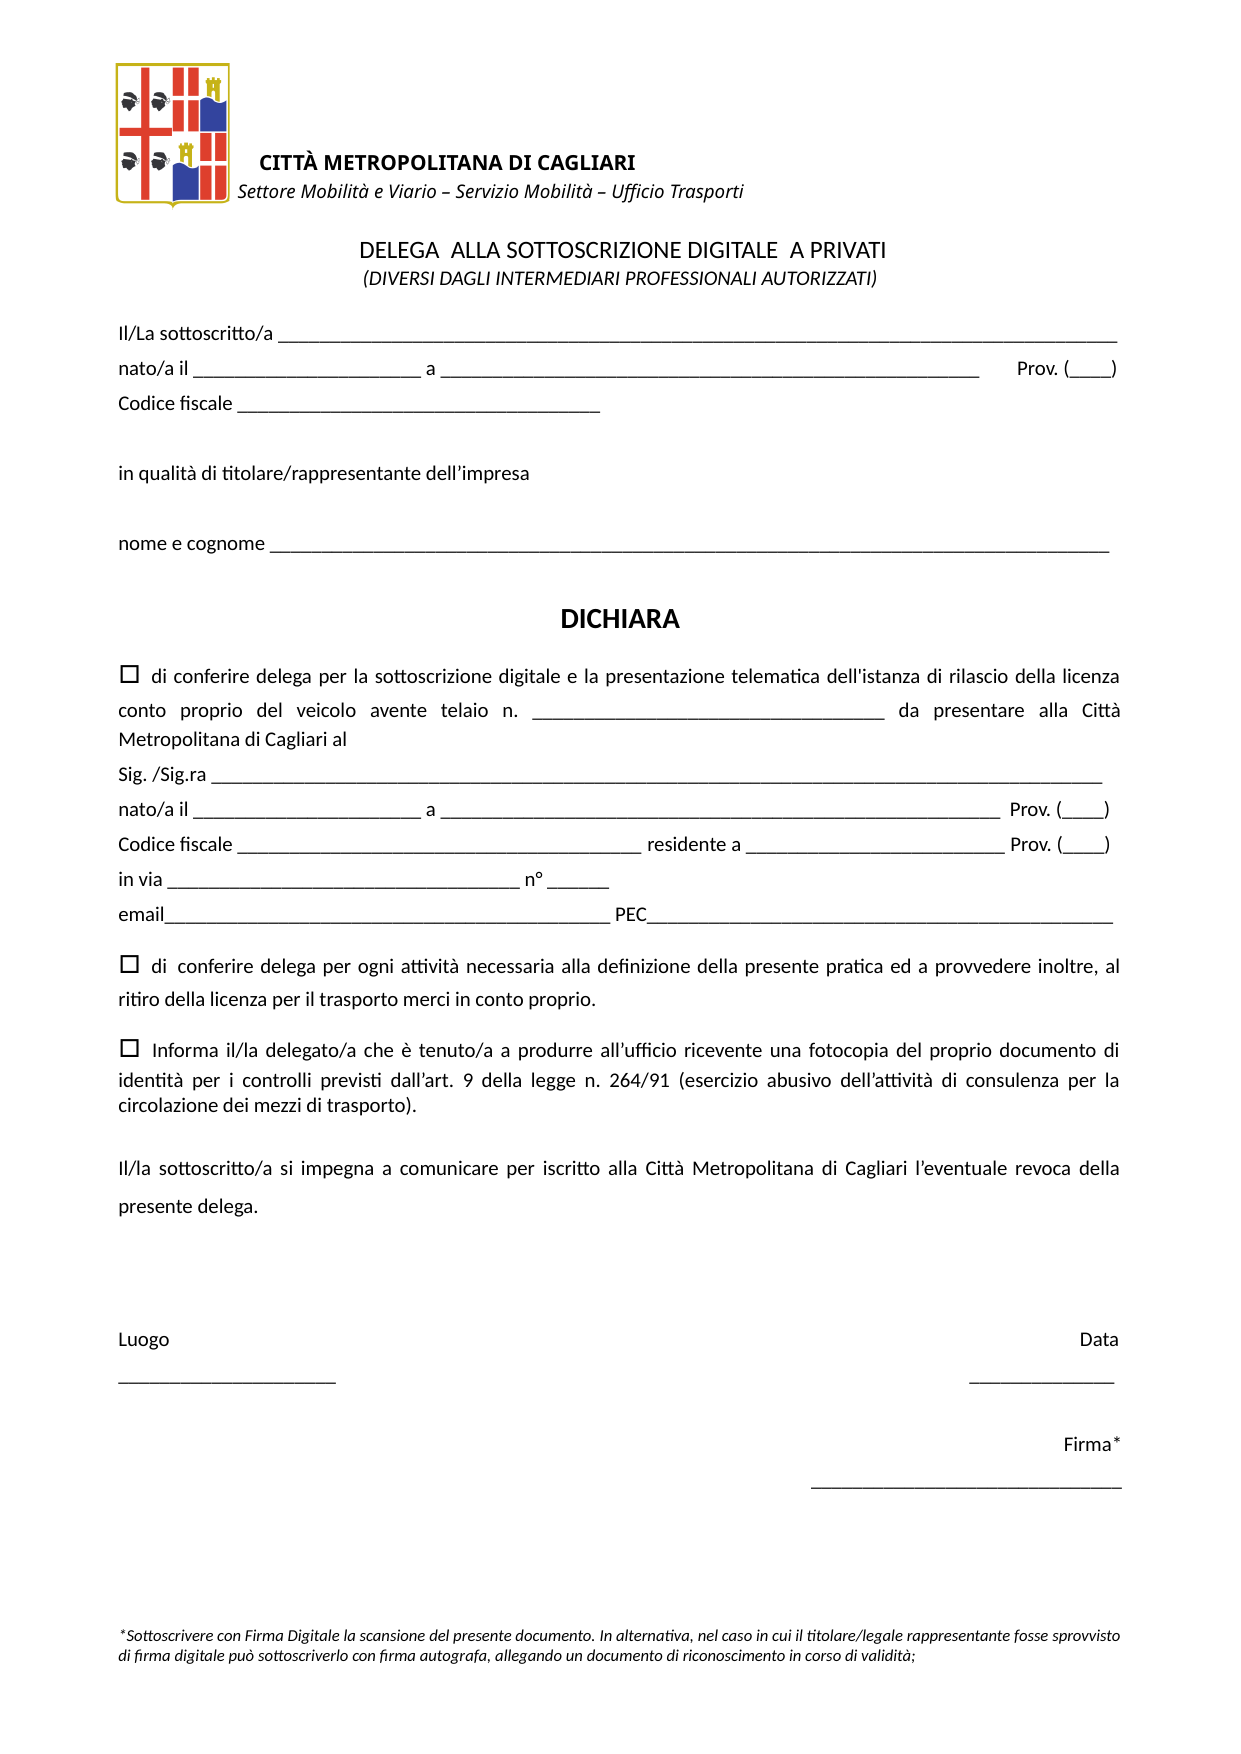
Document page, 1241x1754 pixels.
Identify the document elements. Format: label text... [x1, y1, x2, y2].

text DICHIARA [118, 601, 1122, 636]
text Codice fiscale ___________________________________ [118, 390, 1122, 415]
text _____________________ ______________ [118, 1361, 1122, 1386]
text nato/a il ______________________ a ______________________________________________________ Prov. (____) [118, 796, 1122, 822]
text DELEGA ALLA SOTTOSCRIZIONE DIGITALE A PRIVATI [118, 234, 1122, 265]
text Sig. /Sig.ra ______________________________________________________________________________________ [118, 761, 1122, 787]
text Il/la sottoscritto/a si impegna a comunicare per iscritto alla Città Metropolitana di Cagliari l’eventuale revoca della presente delega. [118, 1155, 1122, 1219]
text in qualità di titolare/rappresentante dell’impresa [118, 460, 1122, 486]
text nato/a il ______________________ a ____________________________________________________ Prov. (____) [118, 355, 1122, 380]
text Il/La sottoscritto/a _________________________________________________________________________________ [118, 320, 1122, 345]
text in via __________________________________ n° ______ [118, 867, 1122, 892]
text □ di conferire delega per ogni attività necessaria alla definizione della presente pratica ed a provvedere inoltre, al ritiro della licenza per il trasporto merci in conto proprio. [118, 937, 1122, 1012]
text □ di conferire delega per la sottoscrizione digitale e la presentazione telematica dell'istanza di rilascio della licenza conto proprio del veicolo avente telaio n. __________________________________ da presentare alla Città Metropolitana di Cagliari al [118, 647, 1122, 752]
picture [115, 63, 230, 210]
text Codice fiscale _______________________________________ residente a _________________________ Prov. (____) [118, 831, 1122, 857]
text Firma* [118, 1431, 1122, 1456]
text ______________________________ [118, 1466, 1122, 1492]
text Luogo Data [118, 1326, 1122, 1351]
text nome e cognome _________________________________________________________________________________ [118, 530, 1122, 556]
text email___________________________________________ PEC_____________________________________________ [118, 902, 1122, 927]
text □ Informa il/la delegato/a che è tenuto/a a produrre all’ufficio ricevente una fotocopia del proprio documento di identità per i controlli previsti dall’art. 9 della legge n. 264/91 (esercizio abusivo dell’attività di consulenza per la circolazione dei mezzi di trasporto). [118, 1021, 1122, 1118]
text (DIVERSI DAGLI INTERMEDIARI PROFESSIONALI AUTORIZZATI) [118, 265, 1122, 291]
